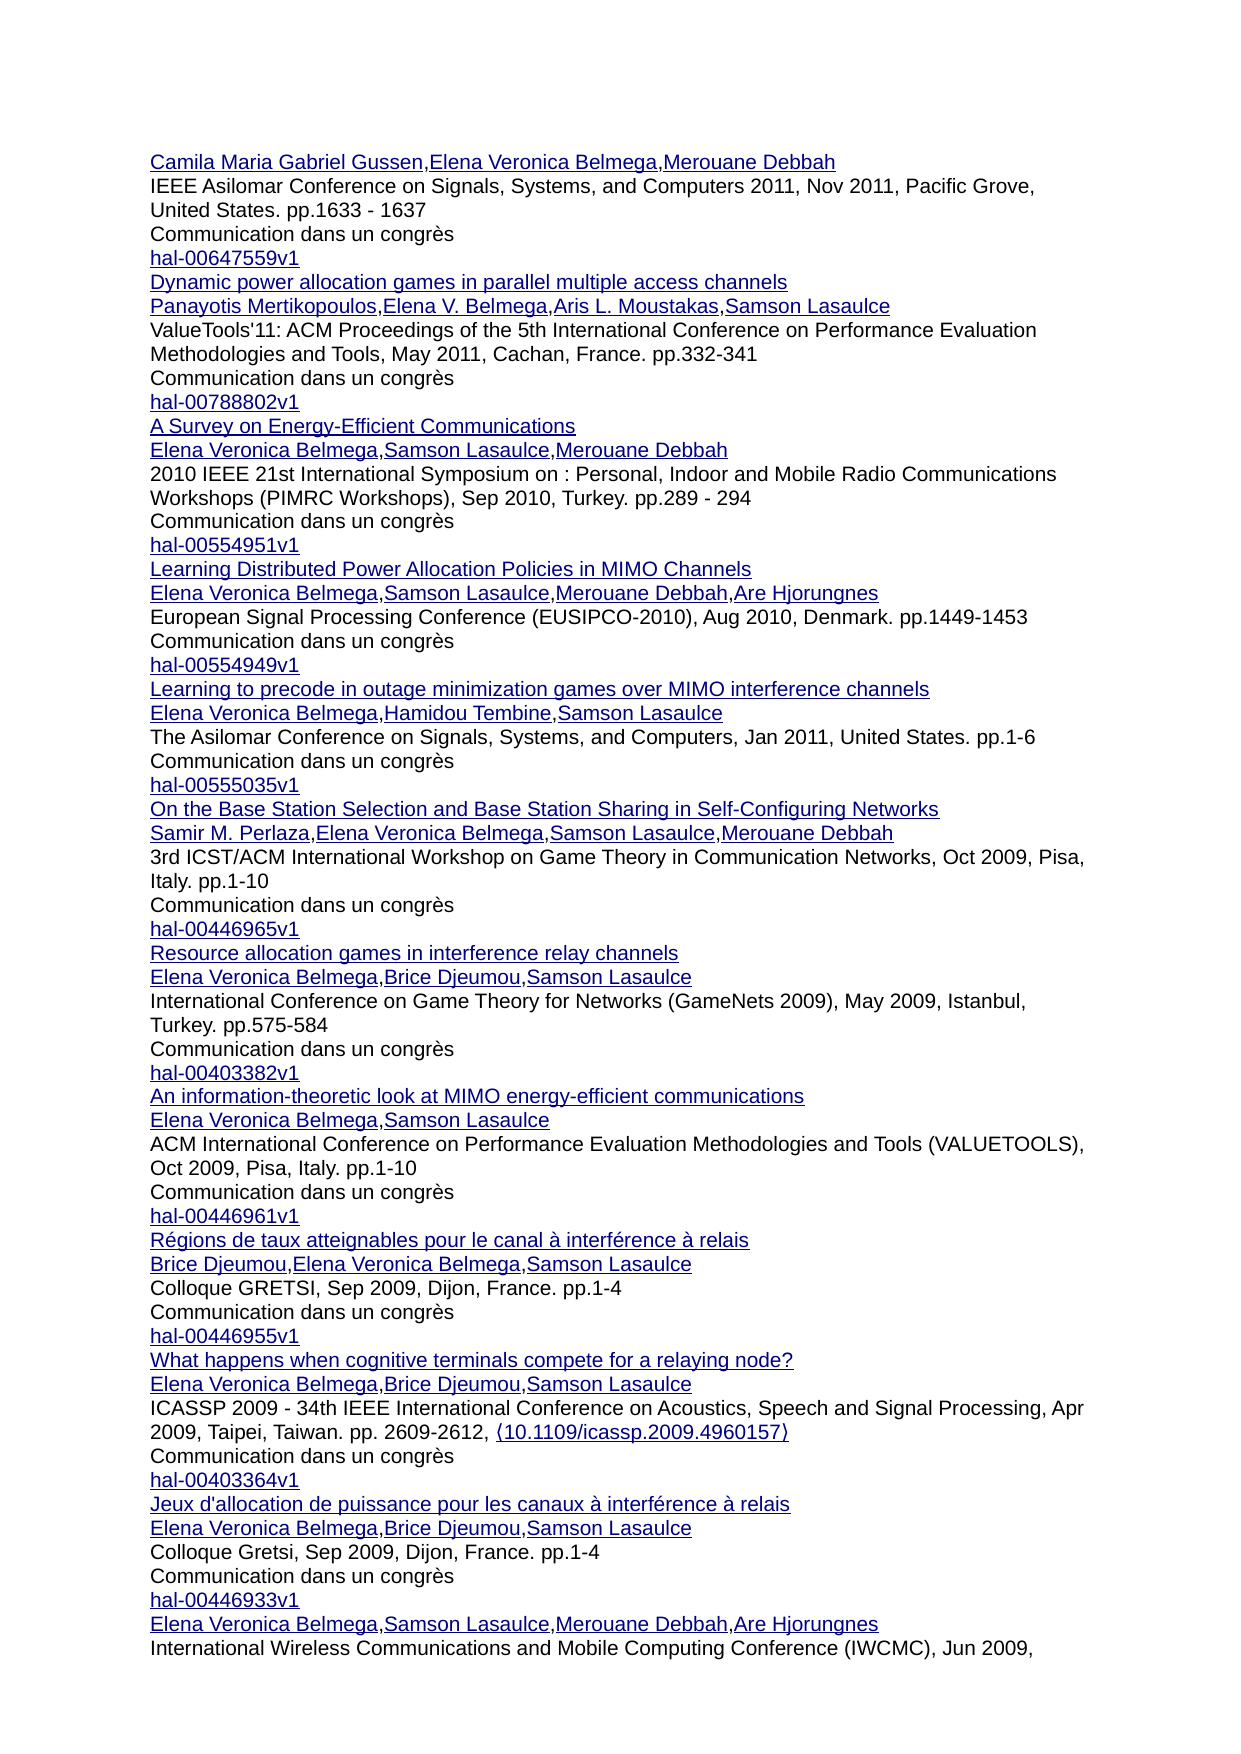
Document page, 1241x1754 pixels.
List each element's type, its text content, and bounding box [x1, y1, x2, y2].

table_cell A Survey on Energy-Efficient Communications Elena Veronica Belmega,Samson Lasaulce,Merouane Debbah 2010 IEEE 21st International Symposium on : Personal, Indoor and Mobile Radio Communications Workshops (PIMRC Workshops), Sep 2010, Turkey. pp.289 - 294 Communication dans un congrès hal-00554951v1 [150, 414, 1090, 557]
table_cell Camila Maria Gabriel Gussen,Elena Veronica Belmega,Merouane Debbah IEEE Asilomar Conference on Signals, Systems, and Computers 2011, Nov 2011, Pacific Grove, United States. pp.1633 - 1637 Communication dans un congrès hal-00647559v1 [150, 150, 1090, 270]
table_cell On the Base Station Selection and Base Station Sharing in Self-Configuring Networks Samir M. Perlaza,Elena Veronica Belmega,Samson Lasaulce,Merouane Debbah 3rd ICST/ACM International Workshop on Game Theory in Communication Networks, Oct 2009, Pisa, Italy. pp.1-10 Communication dans un congrès hal-00446965v1 [150, 797, 1090, 941]
table_cell An information-theoretic look at MIMO energy-efficient communications Elena Veronica Belmega,Samson Lasaulce ACM International Conference on Performance Evaluation Methodologies and Tools (VALUETOOLS), Oct 2009, Pisa, Italy. pp.1-10 Communication dans un congrès hal-00446961v1 [150, 1084, 1090, 1228]
table_cell Régions de taux atteignables pour le canal à interférence à relais Brice Djeumou,Elena Veronica Belmega,Samson Lasaulce Colloque GRETSI, Sep 2009, Dijon, France. pp.1-4 Communication dans un congrès hal-00446955v1 [150, 1228, 1090, 1348]
table_cell Learning Distributed Power Allocation Policies in MIMO Channels Elena Veronica Belmega,Samson Lasaulce,Merouane Debbah,Are Hjorungnes European Signal Processing Conference (EUSIPCO-2010), Aug 2010, Denmark. pp.1449-1453 Communication dans un congrès hal-00554949v1 [150, 557, 1090, 677]
table_cell A New Energy Efficiency Measure for Quasi-Static MIMO Channels Elena Veronica Belmega,Samson Lasaulce,Merouane Debbah,Are Hjorungnes International Wireless Communications and Mobile Computing Conference (IWCMC), Jun 2009, Leipzig, Germany. pp.1-6 Communication dans un congrès hal-00446968v1 [150, 1611, 1090, 1659]
table_cell What happens when cognitive terminals compete for a relaying node? Elena Veronica Belmega,Brice Djeumou,Samson Lasaulce ICASSP 2009 - 34th IEEE International Conference on Acoustics, Speech and Signal Processing, Apr 2009, Taipei, Taiwan. pp. 2609-2612, ⟨10.1109/icassp.2009.4960157⟩ Communication dans un congrès hal-00403364v1 [150, 1348, 1090, 1492]
table_cell Dynamic power allocation games in parallel multiple access channels Panayotis Mertikopoulos,Elena V. Belmega,Aris L. Moustakas,Samson Lasaulce ValueTools'11: ACM Proceedings of the 5th International Conference on Performance Evaluation Methodologies and Tools, May 2011, Cachan, France. pp.332-341 Communication dans un congrès hal-00788802v1 [150, 270, 1090, 413]
table_cell Learning to precode in outage minimization games over MIMO interference channels Elena Veronica Belmega,Hamidou Tembine,Samson Lasaulce The Asilomar Conference on Signals, Systems, and Computers, Jan 2011, United States. pp.1-6 Communication dans un congrès hal-00555035v1 [150, 677, 1090, 797]
table_cell Jeux d'allocation de puissance pour les canaux à interférence à relais Elena Veronica Belmega,Brice Djeumou,Samson Lasaulce Colloque Gretsi, Sep 2009, Dijon, France. pp.1-4 Communication dans un congrès hal-00446933v1 [150, 1492, 1090, 1611]
table_cell Resource allocation games in interference relay channels Elena Veronica Belmega,Brice Djeumou,Samson Lasaulce International Conference on Game Theory for Networks (GameNets 2009), May 2009, Istanbul, Turkey. pp.575-584 Communication dans un congrès hal-00403382v1 [150, 941, 1090, 1084]
